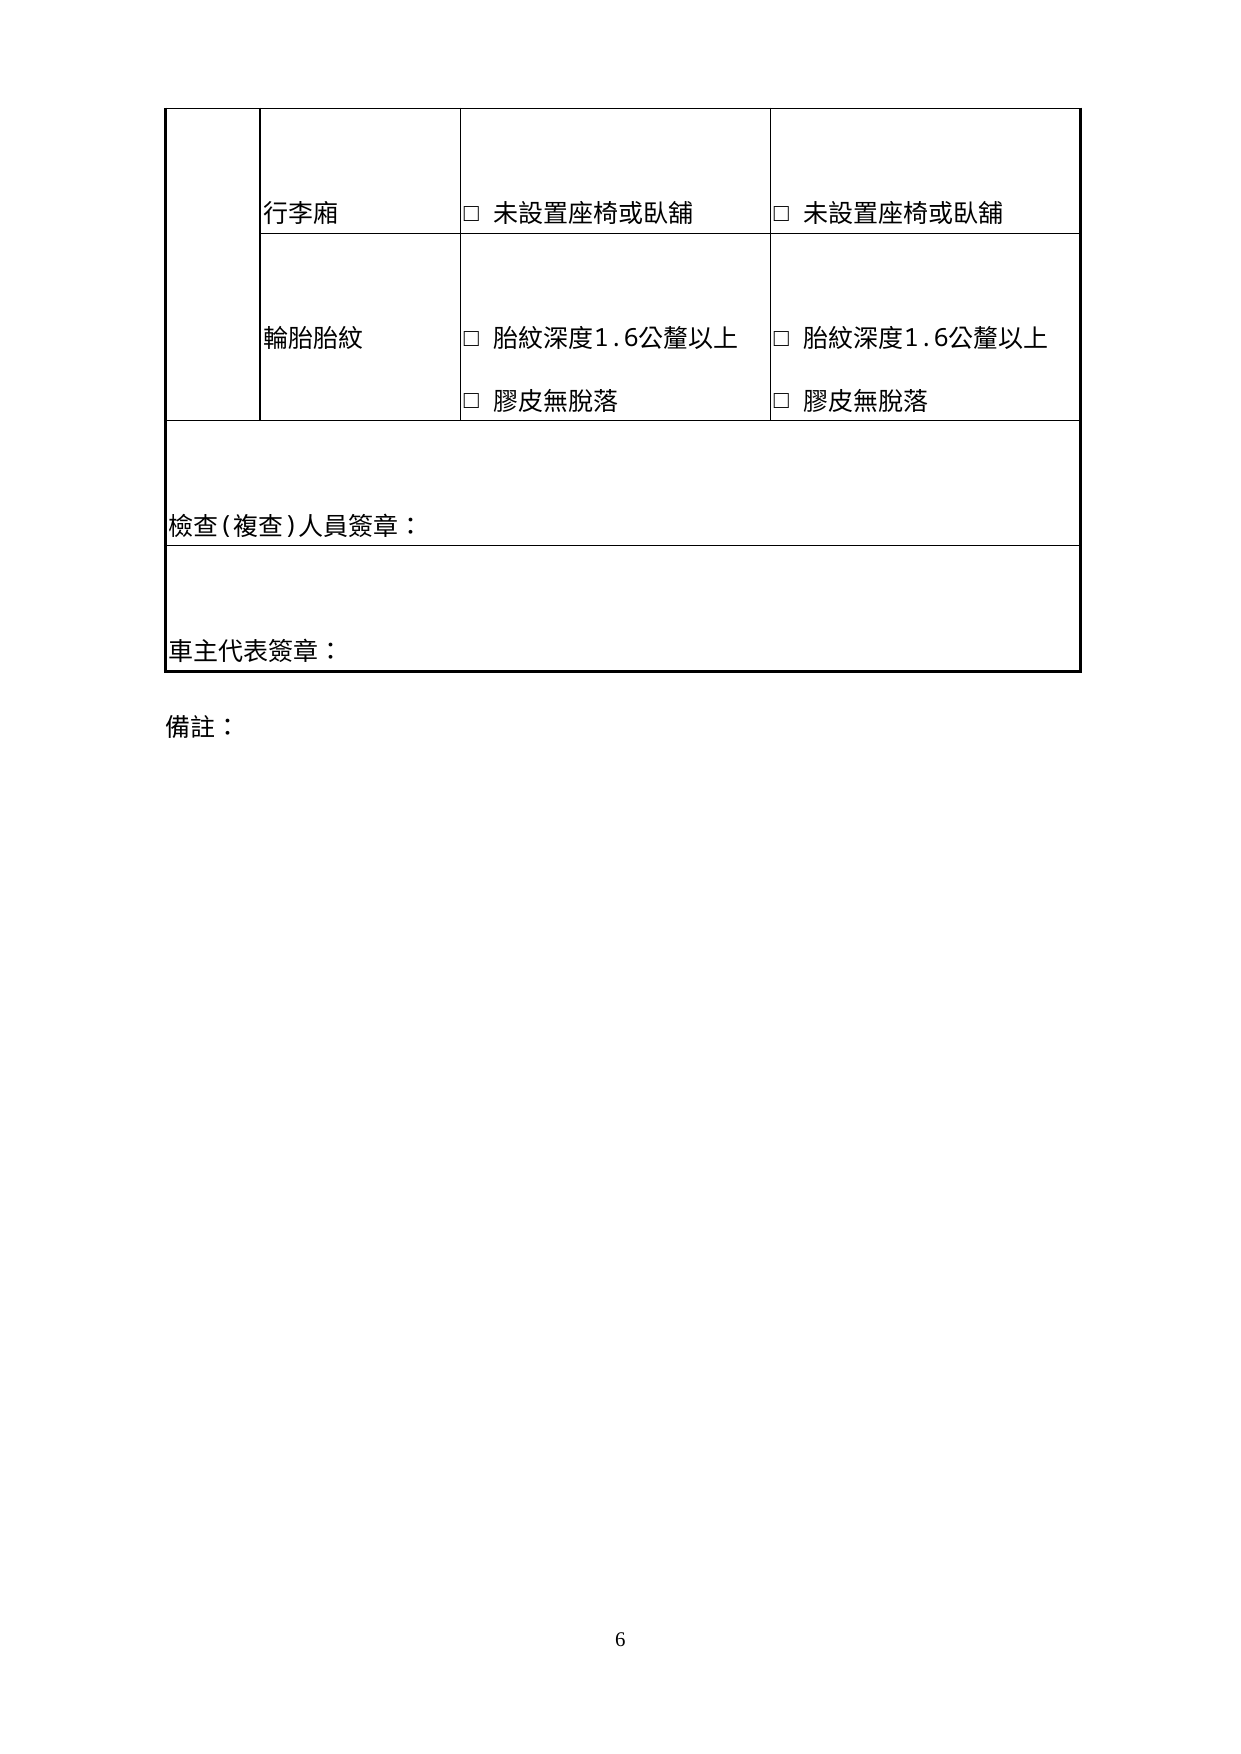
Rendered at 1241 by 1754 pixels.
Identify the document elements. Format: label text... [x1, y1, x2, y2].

table_cell 行李廂 [261, 109, 460, 233]
table_cell 輪胎胎紋 [261, 234, 460, 420]
table_cell □ 胎紋深度1.6公釐以上 □ 膠皮無脫落 [461, 234, 770, 420]
table_cell 車主代表簽章： [167, 546, 1079, 670]
table_cell □ 未設置座椅或臥舖 [461, 109, 770, 233]
table_cell [167, 109, 259, 420]
table_cell □ 胎紋深度1.6公釐以上 □ 膠皮無脫落 [771, 234, 1079, 420]
text 備註： [165, 707, 1075, 743]
table_cell □ 未設置座椅或臥舖 [771, 109, 1079, 233]
table_cell 檢查(複查)人員簽章： [167, 421, 1079, 545]
